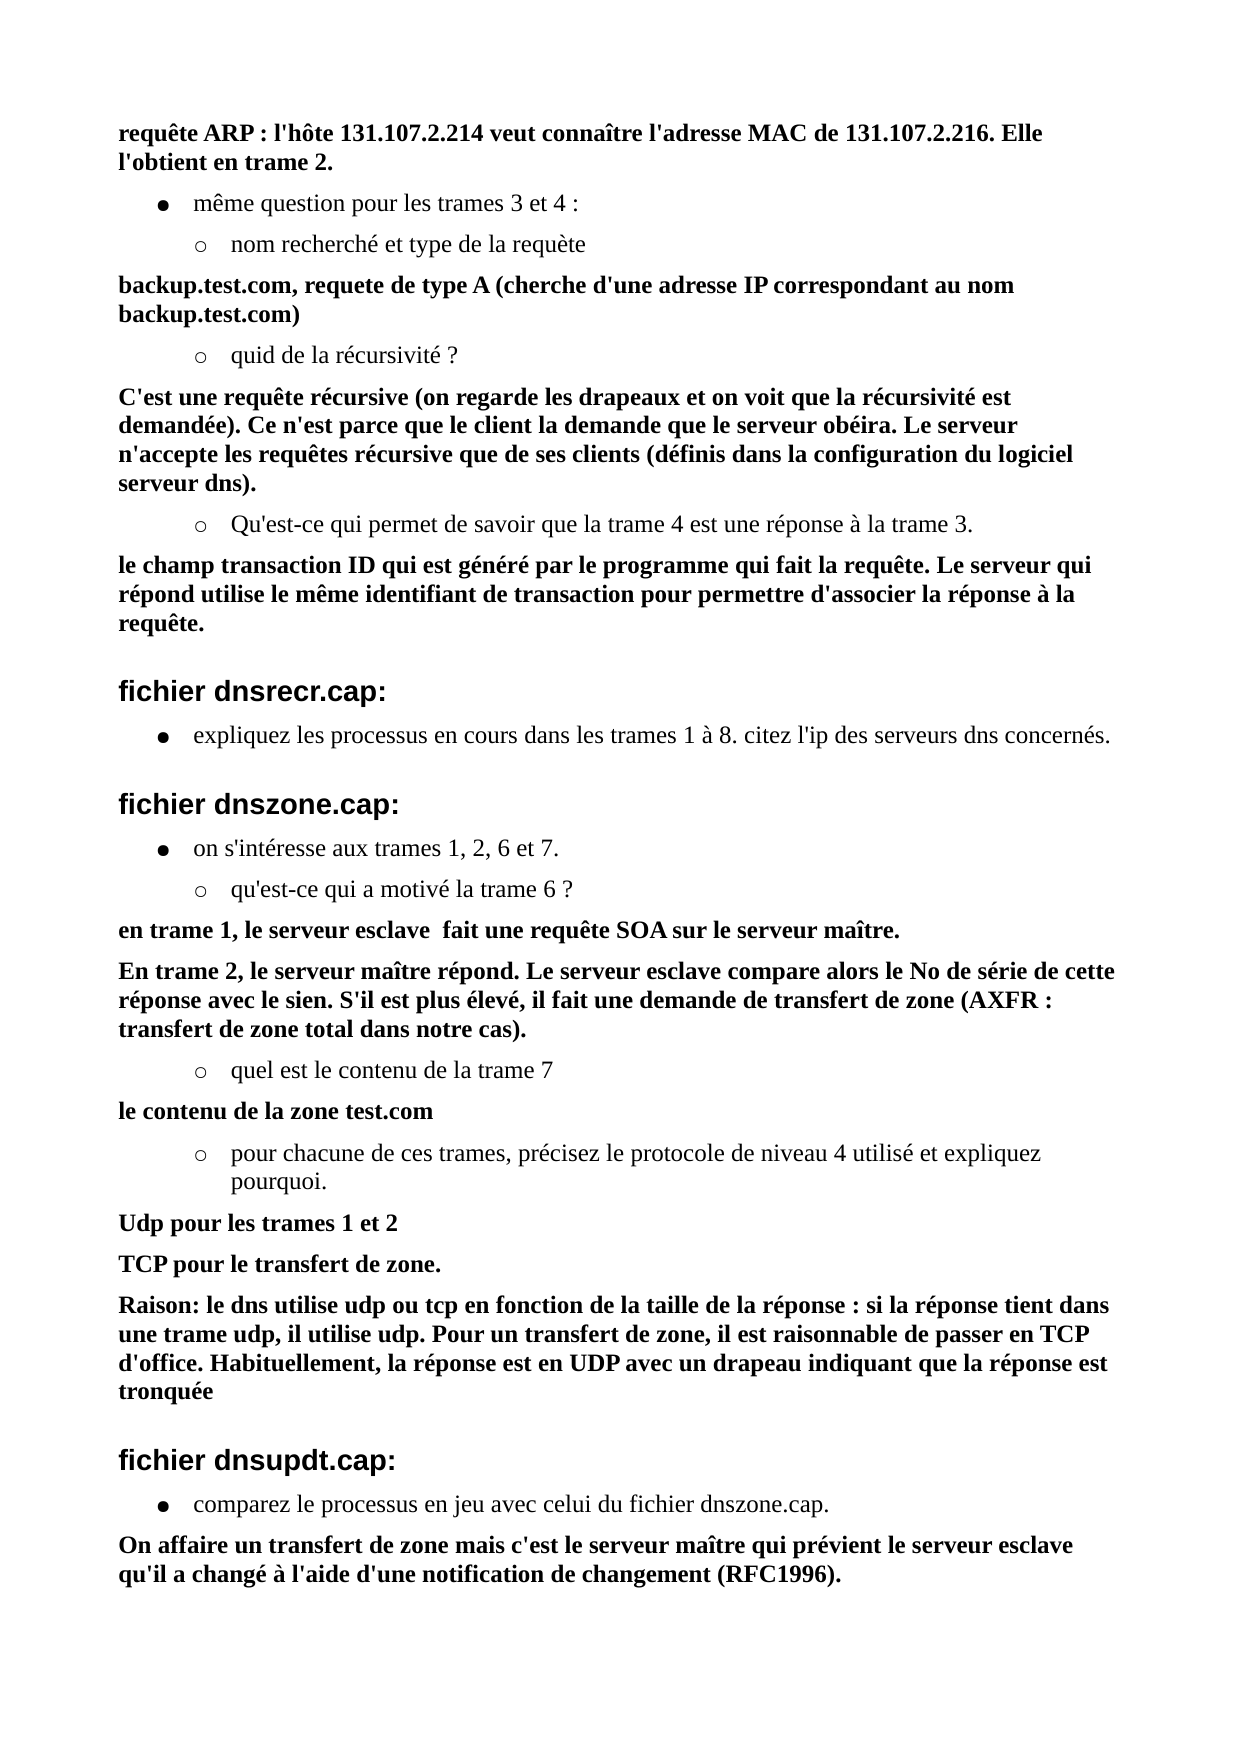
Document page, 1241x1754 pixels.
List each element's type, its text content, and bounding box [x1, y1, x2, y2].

text Udp pour les trames 1 et 2 [118, 1208, 1122, 1236]
subtitle fichier dnsrecr.cap: [118, 674, 1122, 708]
list Qu'est-ce qui permet de savoir que la trame 4 est une réponse à la trame 3. [193, 509, 1122, 538]
text backup.test.com, requete de type A (cherche d'une adresse IP correspondant au nom backup.test.com) [118, 271, 1122, 328]
text TCP pour le transfert de zone. [118, 1249, 1122, 1278]
list nom recherché et type de la requète [193, 229, 1122, 258]
list quid de la récursivité ? [193, 341, 1122, 369]
text Raison: le dns utilise udp ou tcp en fonction de la taille de la réponse : si la réponse tient dans une trame udp, il utilise udp. Pour un transfert de zone, il est raisonnable de passer en TCP d'office. Habituellement, la réponse est en UDP avec un drapeau indiquant que la réponse est tronquée [118, 1290, 1122, 1405]
list comparez le processus en jeu avec celui du fichier dnszone.cap. [156, 1489, 1122, 1517]
list qu'est-ce qui a motivé la trame 6 ? [193, 874, 1122, 903]
text le contenu de la zone test.com [118, 1096, 1122, 1125]
list quel est le contenu de la trame 7 [193, 1055, 1122, 1084]
list on s'intéresse aux trames 1, 2, 6 et 7. [156, 833, 1122, 861]
text En trame 2, le serveur maître répond. Le serveur esclave compare alors le No de série de cette réponse avec le sien. S'il est plus élevé, il fait une demande de transfert de zone (AXFR : transfert de zone total dans notre cas). [118, 956, 1122, 1043]
text le champ transaction ID qui est généré par le programme qui fait la requête. Le serveur qui répond utilise le même identifiant de transaction pour permettre d'associer la réponse à la requête. [118, 551, 1122, 637]
subtitle fichier dnszone.cap: [118, 787, 1122, 820]
list même question pour les trames 3 et 4 : [156, 188, 1122, 217]
text On affaire un transfert de zone mais c'est le serveur maître qui prévient le serveur esclave qu'il a changé à l'aide d'une notification de changement (RFC1996). [118, 1530, 1122, 1587]
list pour chacune de ces trames, précisez le protocole de niveau 4 utilisé et expliquez pourquoi. [193, 1138, 1122, 1195]
subtitle fichier dnsupdt.cap: [118, 1443, 1122, 1476]
text C'est une requête récursive (on regarde les drapeaux et on voit que la récursivité est demandée). Ce n'est parce que le client la demande que le serveur obéira. Le serveur n'accepte les requêtes récursive que de ses clients (définis dans la configuration du logiciel serveur dns). [118, 382, 1122, 497]
list expliquez les processus en cours dans les trames 1 à 8. citez l'ip des serveurs dns concernés. [156, 720, 1122, 749]
text en trame 1, le serveur esclave fait une requête SOA sur le serveur maître. [118, 915, 1122, 944]
text requête ARP : l'hôte 131.107.2.214 veut connaître l'adresse MAC de 131.107.2.216. Elle l'obtient en trame 2. [118, 118, 1122, 176]
